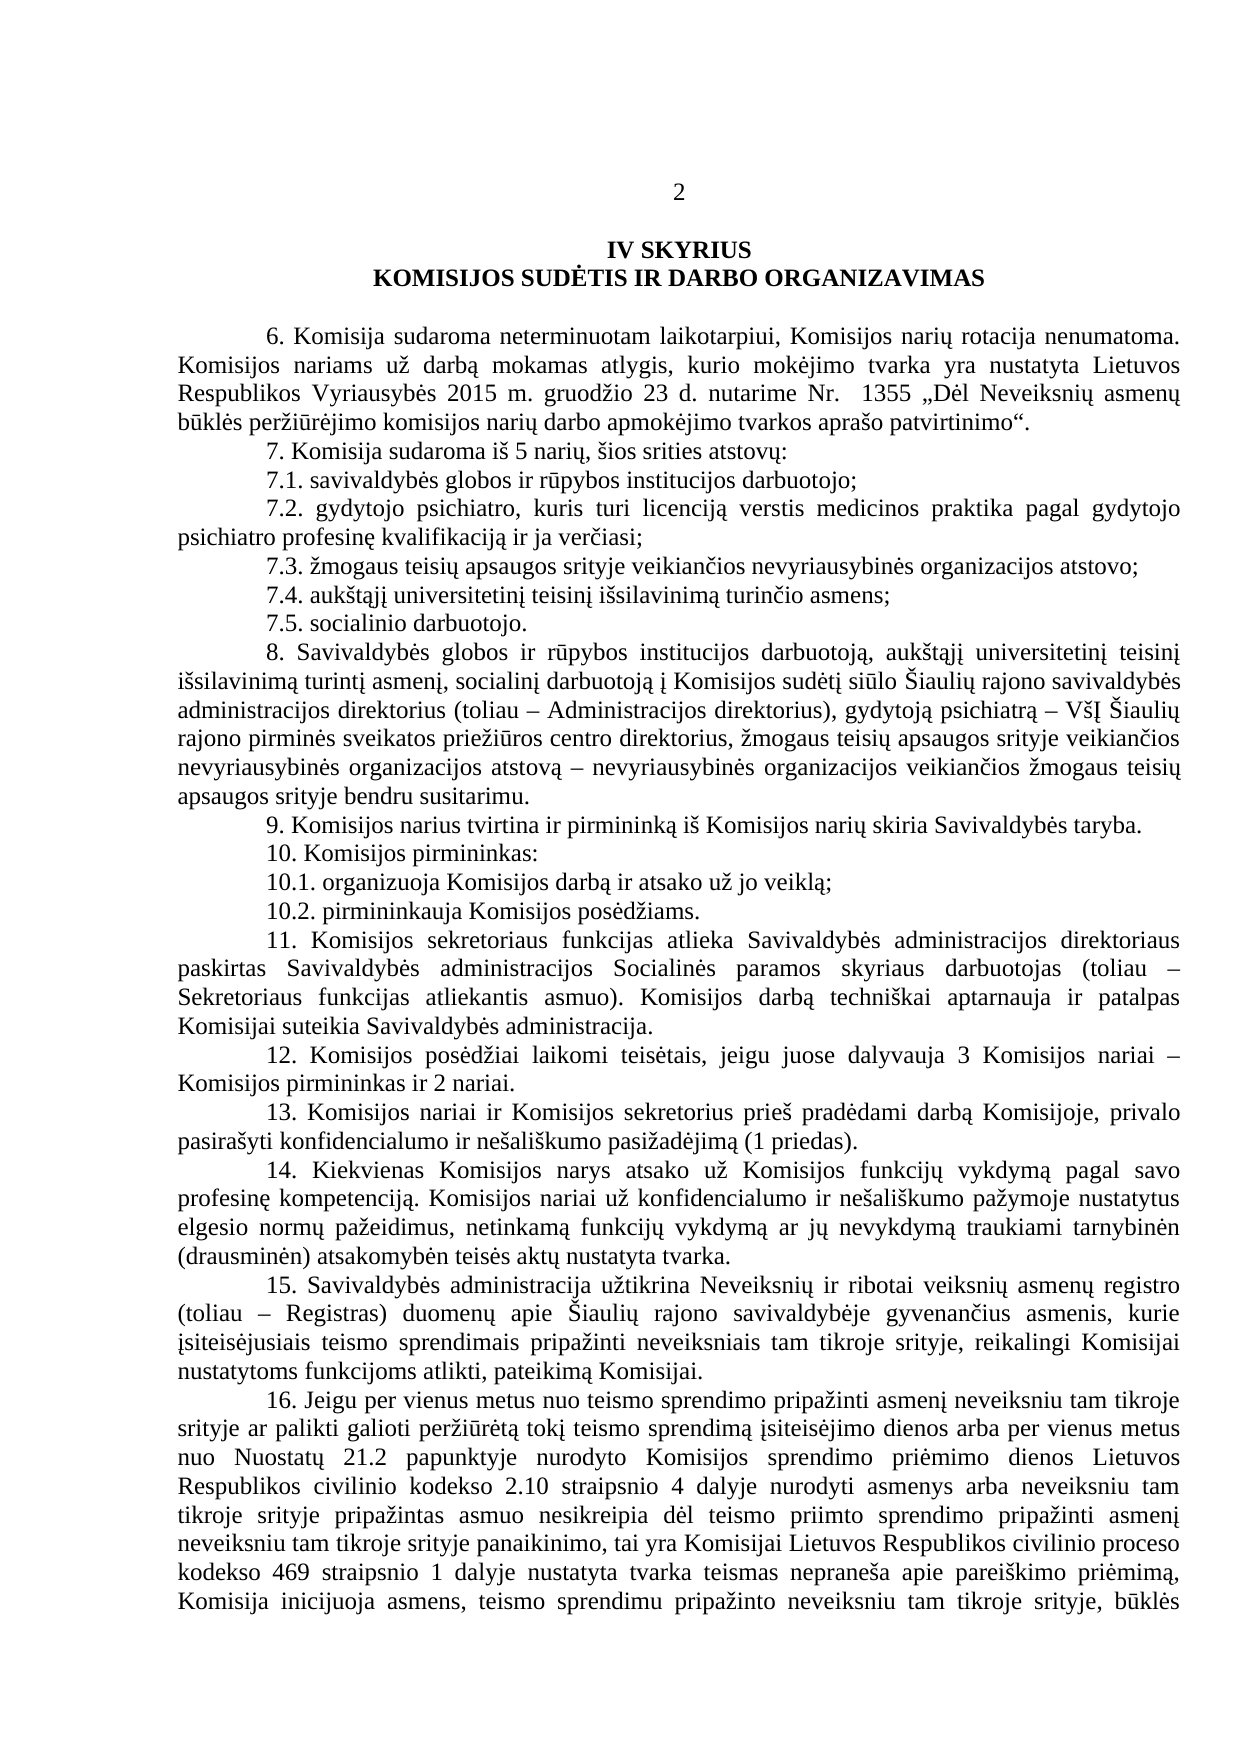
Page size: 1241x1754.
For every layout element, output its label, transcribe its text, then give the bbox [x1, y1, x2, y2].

text IV SKYRIUS [177, 235, 1181, 263]
text 11. Komisijos sekretoriaus funkcijas atlieka Savivaldybės administracijos direktoriaus paskirtas Savivaldybės administracijos Socialinės paramos skyriaus darbuotojas (toliau – Sekretoriaus funkcijas atliekantis asmuo). Komisijos darbą techniškai aptarnauja ir patalpas Komisijai suteikia Savivaldybės administracija. [177, 925, 1181, 1040]
text 10.2. pirmininkauja Komisijos posėdžiams. [177, 896, 1181, 925]
text KOMISIJOS SUDĖTIS IR DARBO ORGANIZAVIMAS [177, 263, 1181, 292]
text 15. Savivaldybės administracija užtikrina Neveiksnių ir ribotai veiksnių asmenų registro (toliau – Registras) duomenų apie Šiaulių rajono savivaldybėje gyvenančius asmenis, kurie įsiteisėjusiais teismo sprendimais pripažinti neveiksniais tam tikroje srityje, reikalingi Komisijai nustatytoms funkcijoms atlikti, pateikimą Komisijai. [177, 1270, 1181, 1385]
text 16. Jeigu per vienus metus nuo teismo sprendimo pripažinti asmenį neveiksniu tam tikroje srityje ar palikti galioti peržiūrėtą tokį teismo sprendimą įsiteisėjimo dienos arba per vienus metus nuo Nuostatų 21.2 papunktyje nurodyto Komisijos sprendimo priėmimo dienos Lietuvos Respublikos civilinio kodekso 2.10 straipsnio 4 dalyje nurodyti asmenys arba neveiksniu tam tikroje srityje pripažintas asmuo nesikreipia dėl teismo priimto sprendimo pripažinti asmenį neveiksniu tam tikroje srityje panaikinimo, tai yra Komisijai Lietuvos Respublikos civilinio proceso kodekso 469 straipsnio 1 dalyje nustatyta tvarka teismas nepraneša apie pareiškimo priėmimą, Komisija inicijuoja asmens, teismo sprendimu pripažinto neveiksniu tam tikroje srityje, būklės [177, 1385, 1181, 1615]
text 14. Kiekvienas Komisijos narys atsako už Komisijos funkcijų vykdymą pagal savo profesinę kompetenciją. Komisijos nariai už konfidencialumo ir nešališkumo pažymoje nustatytus elgesio normų pažeidimus, netinkamą funkcijų vykdymą ar jų nevykdymą traukiami tarnybinėn (drausminėn) atsakomybėn teisės aktų nustatyta tvarka. [177, 1155, 1181, 1270]
text 8. Savivaldybės globos ir rūpybos institucijos darbuotoją, aukštąjį universitetinį teisinį išsilavinimą turintį asmenį, socialinį darbuotoją į Komisijos sudėtį siūlo Šiaulių rajono savivaldybės administracijos direktorius (toliau – Administracijos direktorius), gydytoją psichiatrą – VšĮ Šiaulių rajono pirminės sveikatos priežiūros centro direktorius, žmogaus teisių apsaugos srityje veikiančios nevyriausybinės organizacijos atstovą – nevyriausybinės organizacijos veikiančios žmogaus teisių apsaugos srityje bendru susitarimu. [177, 637, 1181, 810]
text 6. Komisija sudaroma neterminuotam laikotarpiui, Komisijos narių rotacija nenumatoma. Komisijos nariams už darbą mokamas atlygis, kurio mokėjimo tvarka yra nustatyta Lietuvos Respublikos Vyriausybės 2015 m. gruodžio 23 d. nutarime Nr. 1355 „Dėl Neveiksnių asmenų būklės peržiūrėjimo komisijos narių darbo apmokėjimo tvarkos aprašo patvirtinimo“. [177, 321, 1181, 436]
text 10. Komisijos pirmininkas: [177, 838, 1181, 867]
text 7. Komisija sudaroma iš 5 narių, šios srities atstovų: [177, 436, 1181, 465]
text 7.5. socialinio darbuotojo. [177, 608, 1181, 637]
text 13. Komisijos nariai ir Komisijos sekretorius prieš pradėdami darbą Komisijoje, privalo pasirašyti konfidencialumo ir nešališkumo pasižadėjimą (1 priedas). [177, 1097, 1181, 1155]
text 7.3. žmogaus teisių apsaugos srityje veikiančios nevyriausybinės organizacijos atstovo; [177, 551, 1181, 580]
text 10.1. organizuoja Komisijos darbą ir atsako už jo veiklą; [177, 867, 1181, 896]
text 9. Komisijos narius tvirtina ir pirmininką iš Komisijos narių skiria Savivaldybės taryba. [177, 810, 1181, 838]
text 12. Komisijos posėdžiai laikomi teisėtais, jeigu juose dalyvauja 3 Komisijos nariai – Komisijos pirmininkas ir 2 nariai. [177, 1040, 1181, 1097]
text 7.1. savivaldybės globos ir rūpybos institucijos darbuotojo; [177, 465, 1181, 493]
text 7.4. aukštąjį universitetinį teisinį išsilavinimą turinčio asmens; [177, 580, 1181, 608]
text 7.2. gydytojo psichiatro, kuris turi licenciją verstis medicinos praktika pagal gydytojo psichiatro profesinę kvalifikaciją ir ja verčiasi; [177, 493, 1181, 551]
